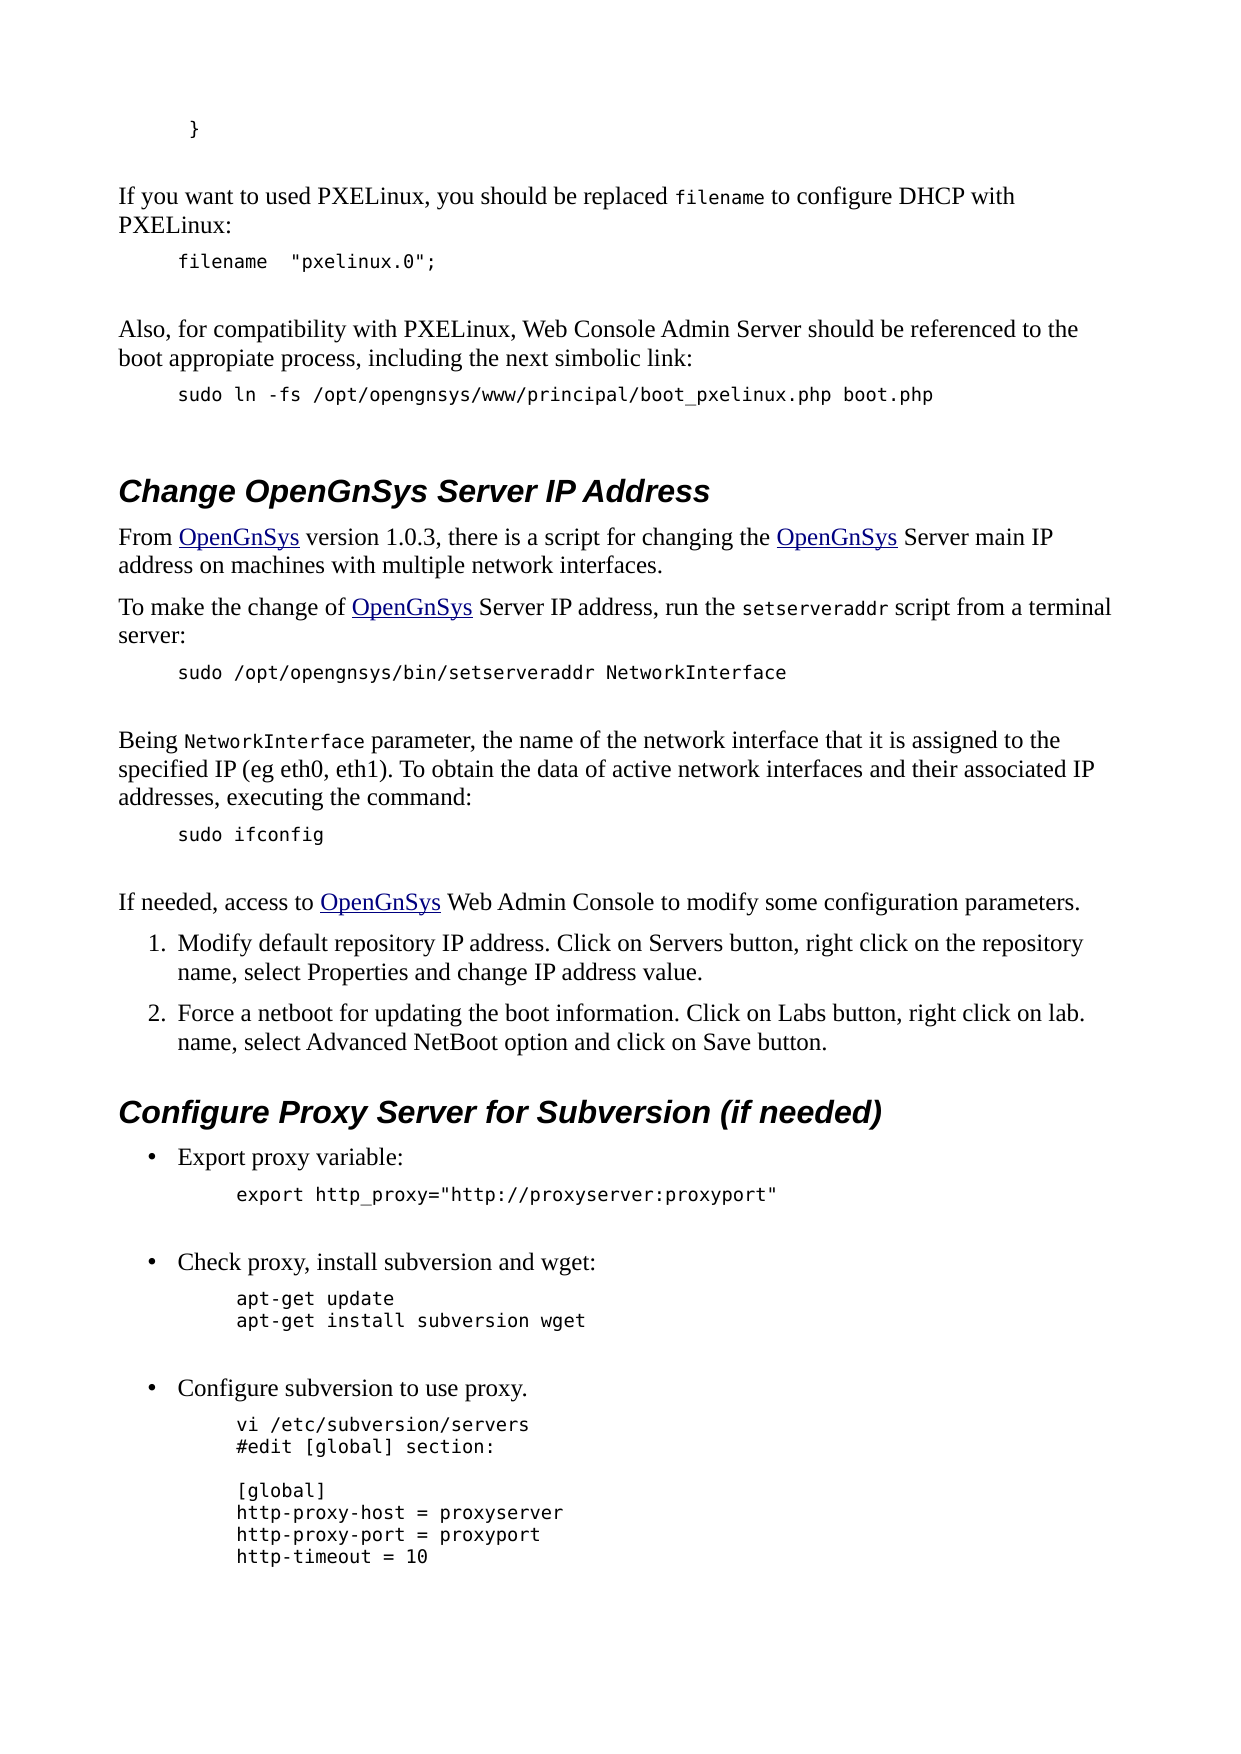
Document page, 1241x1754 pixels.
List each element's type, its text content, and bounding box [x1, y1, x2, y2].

text If you want to used PXELinux, you should be replaced filename to configure DHCP with PXELinux: [118, 181, 1122, 239]
text sudo ifconfig [177, 824, 1063, 846]
list export http_proxy="http://proxyserver:proxyport" [207, 1184, 1063, 1206]
subtitle Configure Proxy Server for Subversion (if needed) [118, 1093, 1122, 1130]
list Export proxy variable: [148, 1142, 1122, 1171]
list Force a netboot for updating the boot information. Click on Labs button, right click on lab. name, select Advanced NetBoot option and click on Save button. [148, 998, 1122, 1056]
subtitle Change OpenGnSys Server IP Address [118, 472, 1122, 509]
text } [177, 118, 1063, 140]
text sudo /opt/opengnsys/bin/setserveraddr NetworkInterface [177, 662, 1063, 684]
text Being NetworkInterface parameter, the name of the network interface that it is assigned to the specified IP (eg eth0, eth1). To obtain the data of active network interfaces and their associated IP addresses, executing the command: [118, 725, 1122, 811]
text sudo ln -fs /opt/opengnsys/www/principal/boot_pxelinux.php boot.php [177, 384, 1063, 406]
text If needed, access to OpenGnSys Web Admin Console to modify some configuration parameters. [118, 887, 1122, 916]
text Also, for compatibility with PXELinux, Web Console Admin Server should be referenced to the boot appropiate process, including the next simbolic link: [118, 314, 1122, 372]
list Check proxy, install subversion and wget: [148, 1247, 1122, 1276]
list vi /etc/subversion/servers #edit [global] section: [global] http-proxy-host = proxyserver http-proxy-port = proxyport http-timeout = 10 [207, 1414, 1063, 1567]
text To make the change of OpenGnSys Server IP address, run the setserveraddr script from a terminal server: [118, 592, 1122, 649]
list apt-get update apt-get install subversion wget [207, 1288, 1063, 1332]
text From OpenGnSys version 1.0.3, there is a script for changing the OpenGnSys Server main IP address on machines with multiple network interfaces. [118, 522, 1122, 579]
text filename "pxelinux.0"; [177, 251, 1063, 273]
list Configure subversion to use proxy. [148, 1373, 1122, 1402]
list Modify default repository IP address. Click on Servers button, right click on the repository name, select Properties and change IP address value. [148, 928, 1122, 986]
